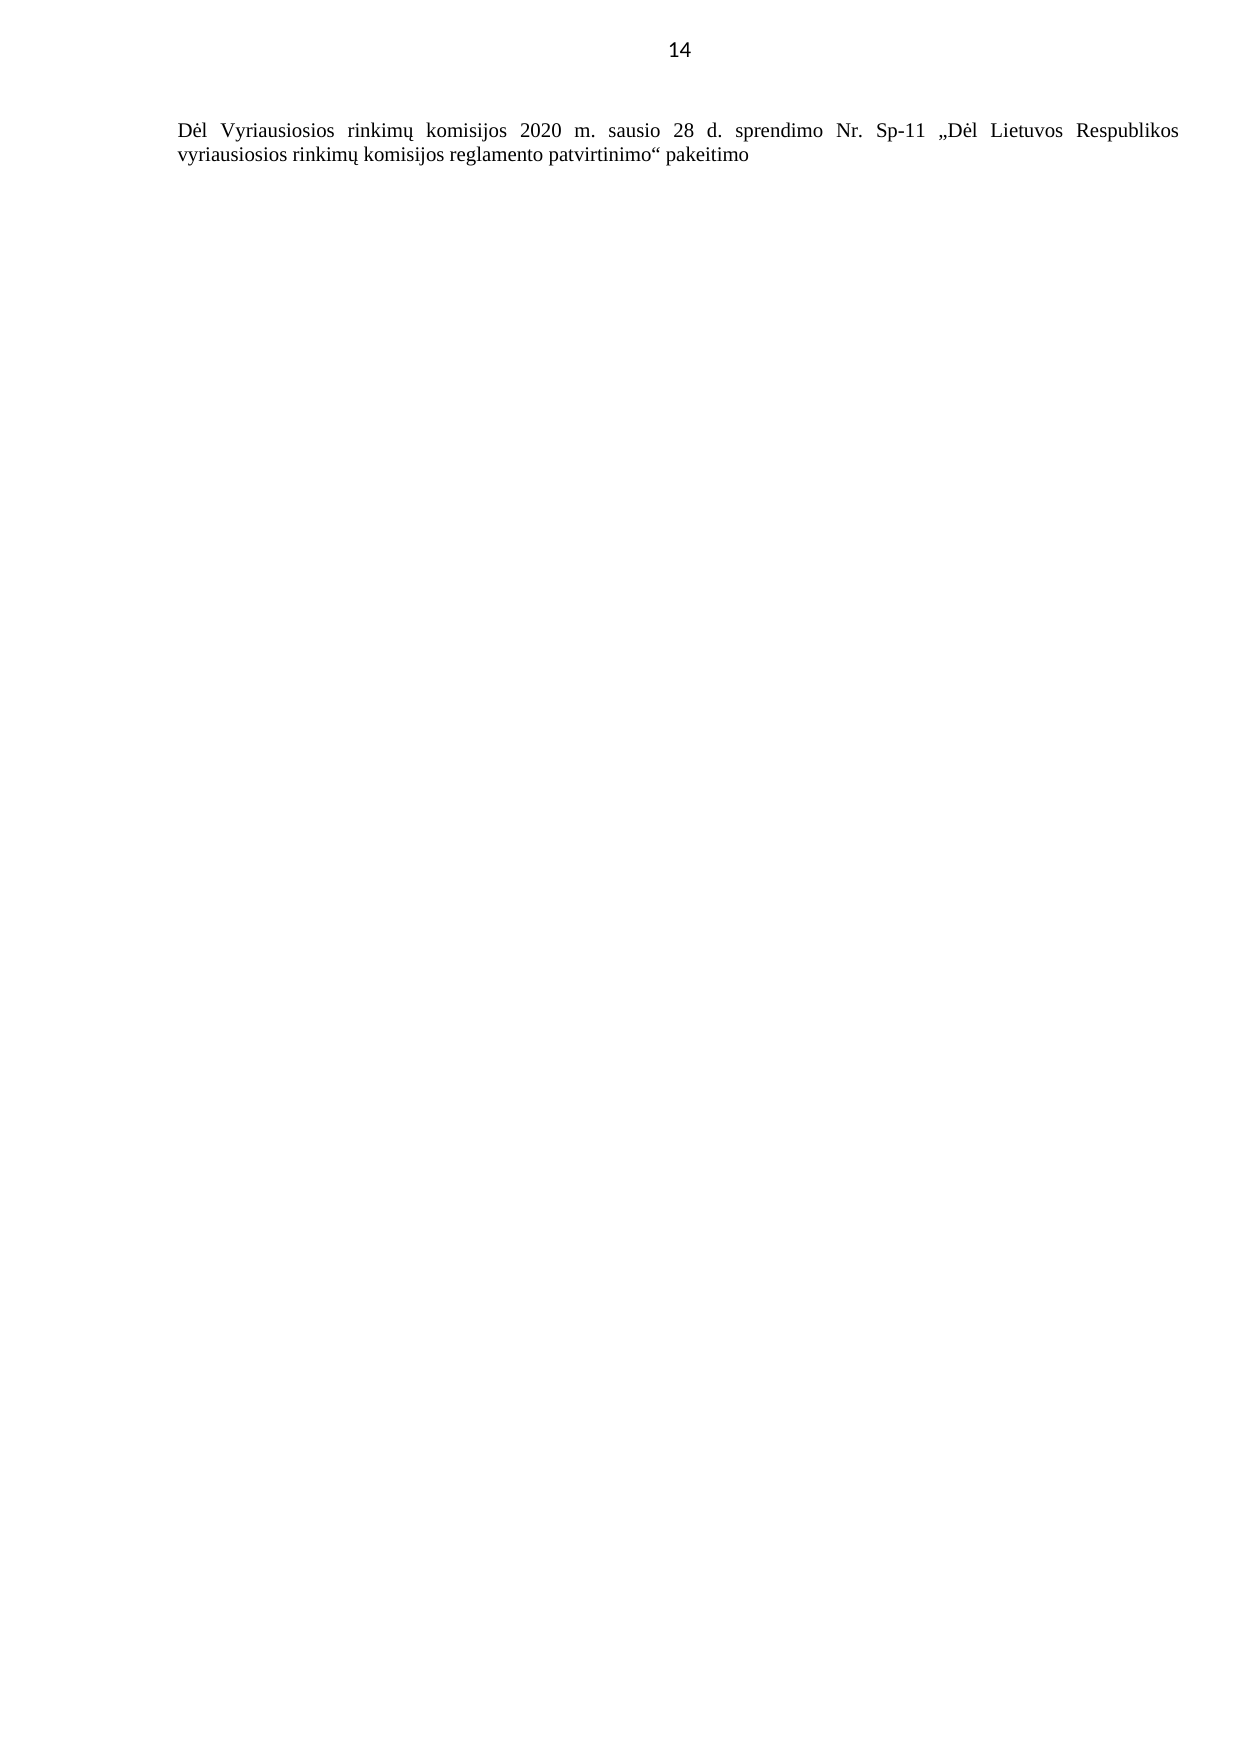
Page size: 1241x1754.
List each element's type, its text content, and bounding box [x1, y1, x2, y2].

text Dėl Vyriausiosios rinkimų komisijos 2020 m. sausio 28 d. sprendimo Nr. Sp-11 „Dėl Lietuvos Respublikos vyriausiosios rinkimų komisijos reglamento patvirtinimo“ pakeitimo [177, 118, 1181, 166]
